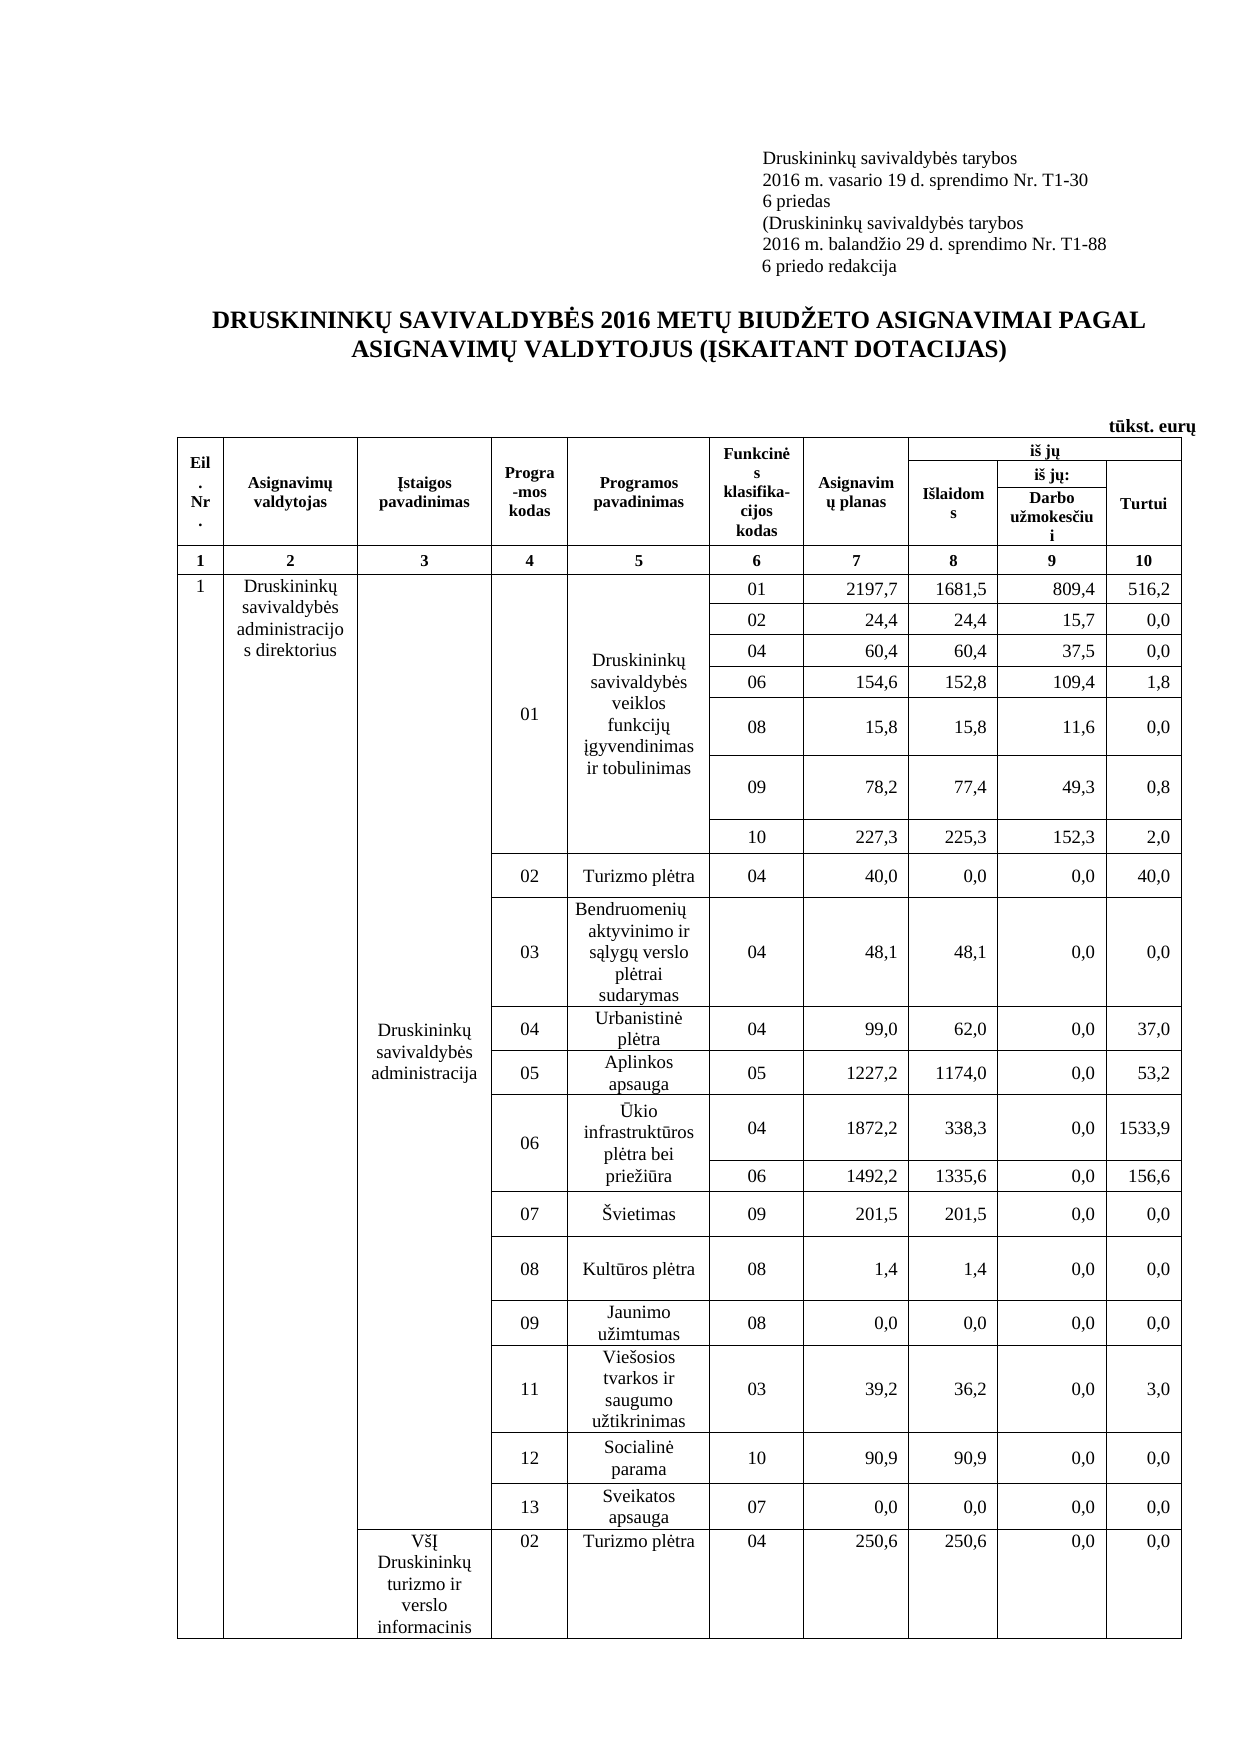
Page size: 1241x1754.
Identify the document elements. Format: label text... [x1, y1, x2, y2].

text 2016 m. vasario 19 d. sprendimo Nr. T1-30 [290, 168, 1181, 190]
table_cell Socialinė parama [568, 1433, 709, 1483]
table_cell 0,0 [998, 1484, 1106, 1529]
table_cell 2,0 [1107, 820, 1181, 853]
table_cell 0,0 [998, 1161, 1106, 1191]
table_cell Viešosios tvarkos ir saugumo užtikrinimas [568, 1346, 709, 1432]
table_cell Švietimas [568, 1192, 709, 1236]
table_cell 99,0 [804, 1007, 908, 1050]
table_cell 03 [492, 898, 567, 1006]
table_cell Druskininkų savivaldybės veiklos funkcijų įgyvendinimas ir tobulinimas [568, 575, 709, 853]
table_cell 152,8 [909, 667, 997, 697]
table_cell 156,6 [1107, 1161, 1181, 1191]
table_cell 60,4 [909, 635, 997, 666]
table_cell 40,0 [1107, 854, 1181, 897]
table_cell 0,0 [998, 1051, 1106, 1094]
table_cell 1533,9 [1107, 1095, 1181, 1160]
table_cell 08 [710, 698, 803, 755]
table_header Įstaigos pavadinimas [358, 438, 491, 545]
table_cell 0,0 [1107, 1301, 1181, 1344]
text 6 priedas [290, 190, 1181, 212]
table_cell 09 [710, 1192, 803, 1236]
table_cell 2197,7 [804, 575, 908, 603]
table_cell 1872,2 [804, 1095, 908, 1160]
table_cell Kultūros plėtra [568, 1237, 709, 1300]
table_cell 1174,0 [909, 1051, 997, 1094]
table_cell 2 [224, 546, 357, 573]
table_cell 04 [710, 635, 803, 666]
table_cell 24,4 [804, 604, 908, 634]
table_cell 15,8 [804, 698, 908, 755]
table_cell iš jų: [998, 461, 1106, 487]
table_cell 0,0 [1107, 635, 1181, 666]
table_header Asignavimų valdytojas [224, 438, 357, 545]
table_header Progra-mos kodas [492, 438, 567, 545]
table_cell 40,0 [804, 854, 908, 897]
table_cell Sveikatos apsauga [568, 1484, 709, 1529]
table_cell 0,0 [998, 1346, 1106, 1432]
table_cell 04 [710, 854, 803, 897]
table_cell 90,9 [804, 1433, 908, 1483]
table_cell 04 [492, 1007, 567, 1050]
table_cell 0,0 [1107, 1192, 1181, 1236]
table_cell 154,6 [804, 667, 908, 697]
table_cell 10 [1107, 546, 1181, 573]
text 2016 m. balandžio 29 d. sprendimo Nr. T1-88 [290, 233, 1181, 255]
table_cell 48,1 [909, 898, 997, 1006]
table_cell 1 [178, 575, 223, 1637]
table_cell 9 [998, 546, 1106, 573]
table_cell 0,0 [1107, 1433, 1181, 1483]
table_cell 0,0 [909, 1301, 997, 1344]
table_cell 0,0 [998, 898, 1106, 1006]
table_cell 1492,2 [804, 1161, 908, 1191]
table_cell 250,6 [909, 1530, 997, 1637]
table_cell 1 [178, 546, 223, 573]
table_cell 11 [492, 1346, 567, 1432]
table_cell 06 [492, 1095, 567, 1191]
table_cell Ūkio infrastruktūros plėtra bei priežiūra [568, 1095, 709, 1191]
table_cell 02 [492, 1530, 567, 1637]
table_cell 1,4 [909, 1237, 997, 1300]
table_cell 0,0 [1107, 1237, 1181, 1300]
table_cell 24,4 [909, 604, 997, 634]
table_cell 0,0 [998, 1301, 1106, 1344]
table_cell 0,0 [998, 1433, 1106, 1483]
text 6 priedo redakcija [403, 255, 1181, 276]
table_cell 09 [492, 1301, 567, 1344]
table_cell Bendruomenių aktyvinimo ir sąlygų verslo plėtrai sudarymas [568, 898, 709, 1006]
table_cell 49,3 [998, 756, 1106, 819]
table_header Programos pavadinimas [568, 438, 709, 545]
table_cell 8 [909, 546, 997, 573]
table_cell 08 [710, 1301, 803, 1344]
table_cell Turizmo plėtra [568, 1530, 709, 1637]
table_cell 77,4 [909, 756, 997, 819]
table_cell 60,4 [804, 635, 908, 666]
table_cell 90,9 [909, 1433, 997, 1483]
table_cell Druskininkų savivaldybės administracijos direktorius [224, 575, 357, 1637]
text DRUSKININKŲ SAVIVALDYBĖS 2016 METŲ BIUDŽETO ASIGNAVIMAI PAGAL ASIGNAVIMŲ VALDYTOJUS (ĮSKAITANT DOTACIJAS) [177, 305, 1181, 362]
table_cell 15,7 [998, 604, 1106, 634]
table_cell 0,0 [998, 1237, 1106, 1300]
table_cell 7 [804, 546, 908, 573]
table_cell 02 [492, 854, 567, 897]
table_cell 0,0 [909, 1484, 997, 1529]
table_cell 0,0 [1107, 1484, 1181, 1529]
table_cell 152,3 [998, 820, 1106, 853]
table_cell 0,0 [804, 1301, 908, 1344]
table_header Eil. Nr. [178, 438, 223, 545]
text (Druskininkų savivaldybės tarybos [290, 212, 1181, 233]
table_cell 01 [492, 575, 567, 853]
table_cell 11,6 [998, 698, 1106, 755]
table_cell 10 [710, 1433, 803, 1483]
table_cell 04 [710, 1007, 803, 1050]
table_cell 39,2 [804, 1346, 908, 1432]
table_cell 1,4 [804, 1237, 908, 1300]
table_cell 5 [568, 546, 709, 573]
table_cell 809,4 [998, 575, 1106, 603]
table_cell 01 [710, 575, 803, 603]
table_cell 0,0 [998, 1095, 1106, 1160]
table_cell 37,5 [998, 635, 1106, 666]
table_cell Turtui [1107, 461, 1181, 545]
table_cell 05 [710, 1051, 803, 1094]
table_cell 0,0 [998, 1530, 1106, 1637]
table_cell 04 [710, 1095, 803, 1160]
table_header Funkcinės klasifika-cijos kodas [710, 438, 803, 545]
table_cell 225,3 [909, 820, 997, 853]
table_cell 0,0 [1107, 698, 1181, 755]
table_cell 0,0 [998, 854, 1106, 897]
table_cell Druskininkų savivaldybės administracija [358, 575, 491, 1529]
table_cell 0,0 [804, 1484, 908, 1529]
table_cell 08 [710, 1237, 803, 1300]
table_cell Turizmo plėtra [568, 854, 709, 897]
table_cell Aplinkos apsauga [568, 1051, 709, 1094]
table_cell 250,6 [804, 1530, 908, 1637]
table_cell 07 [710, 1484, 803, 1529]
table_cell VšĮ Druskininkų turizmo ir verslo informacinis [358, 1530, 491, 1637]
table_cell Urbanistinė plėtra [568, 1007, 709, 1050]
table_cell 6 [710, 546, 803, 573]
table_cell 109,4 [998, 667, 1106, 697]
table_cell 1681,5 [909, 575, 997, 603]
table_cell 78,2 [804, 756, 908, 819]
table_cell Jaunimo užimtumas [568, 1301, 709, 1344]
table_cell 0,0 [1107, 898, 1181, 1006]
table_cell 3,0 [1107, 1346, 1181, 1432]
table_cell 1227,2 [804, 1051, 908, 1094]
table_cell 0,0 [1107, 1530, 1181, 1637]
table_cell 1335,6 [909, 1161, 997, 1191]
table_cell 201,5 [804, 1192, 908, 1236]
table_cell 09 [710, 756, 803, 819]
table_cell Išlaidoms [909, 461, 997, 545]
table_cell 04 [710, 898, 803, 1006]
table_cell 48,1 [804, 898, 908, 1006]
table_cell 12 [492, 1433, 567, 1483]
table_cell 0,0 [909, 854, 997, 897]
table_cell 201,5 [909, 1192, 997, 1236]
table_cell 4 [492, 546, 567, 573]
table_cell 06 [710, 1161, 803, 1191]
text tūkst. eurų [177, 415, 1196, 437]
table_header Asignavimų planas [804, 438, 908, 545]
table_cell 0,0 [998, 1007, 1106, 1050]
table_cell 338,3 [909, 1095, 997, 1160]
table_cell 0,0 [1107, 604, 1181, 634]
table_cell 0,0 [998, 1192, 1106, 1236]
table_cell 3 [358, 546, 491, 573]
table_cell 62,0 [909, 1007, 997, 1050]
table_cell 36,2 [909, 1346, 997, 1432]
table_cell 227,3 [804, 820, 908, 853]
table_cell 0,8 [1107, 756, 1181, 819]
table_cell 07 [492, 1192, 567, 1236]
table_cell 1,8 [1107, 667, 1181, 697]
table_cell 02 [710, 604, 803, 634]
table_header iš jų [909, 438, 1181, 460]
table_cell 08 [492, 1237, 567, 1300]
table_cell 03 [710, 1346, 803, 1432]
table_cell Darbo užmokesčiui [998, 488, 1106, 545]
text Druskininkų savivaldybės tarybos [477, 147, 1181, 168]
table_cell 15,8 [909, 698, 997, 755]
table_cell 37,0 [1107, 1007, 1181, 1050]
table_cell 04 [710, 1530, 803, 1637]
table_cell 53,2 [1107, 1051, 1181, 1094]
table_cell 13 [492, 1484, 567, 1529]
table_cell 516,2 [1107, 575, 1181, 603]
table_cell 06 [710, 667, 803, 697]
table_cell 10 [710, 820, 803, 853]
table_cell 05 [492, 1051, 567, 1094]
